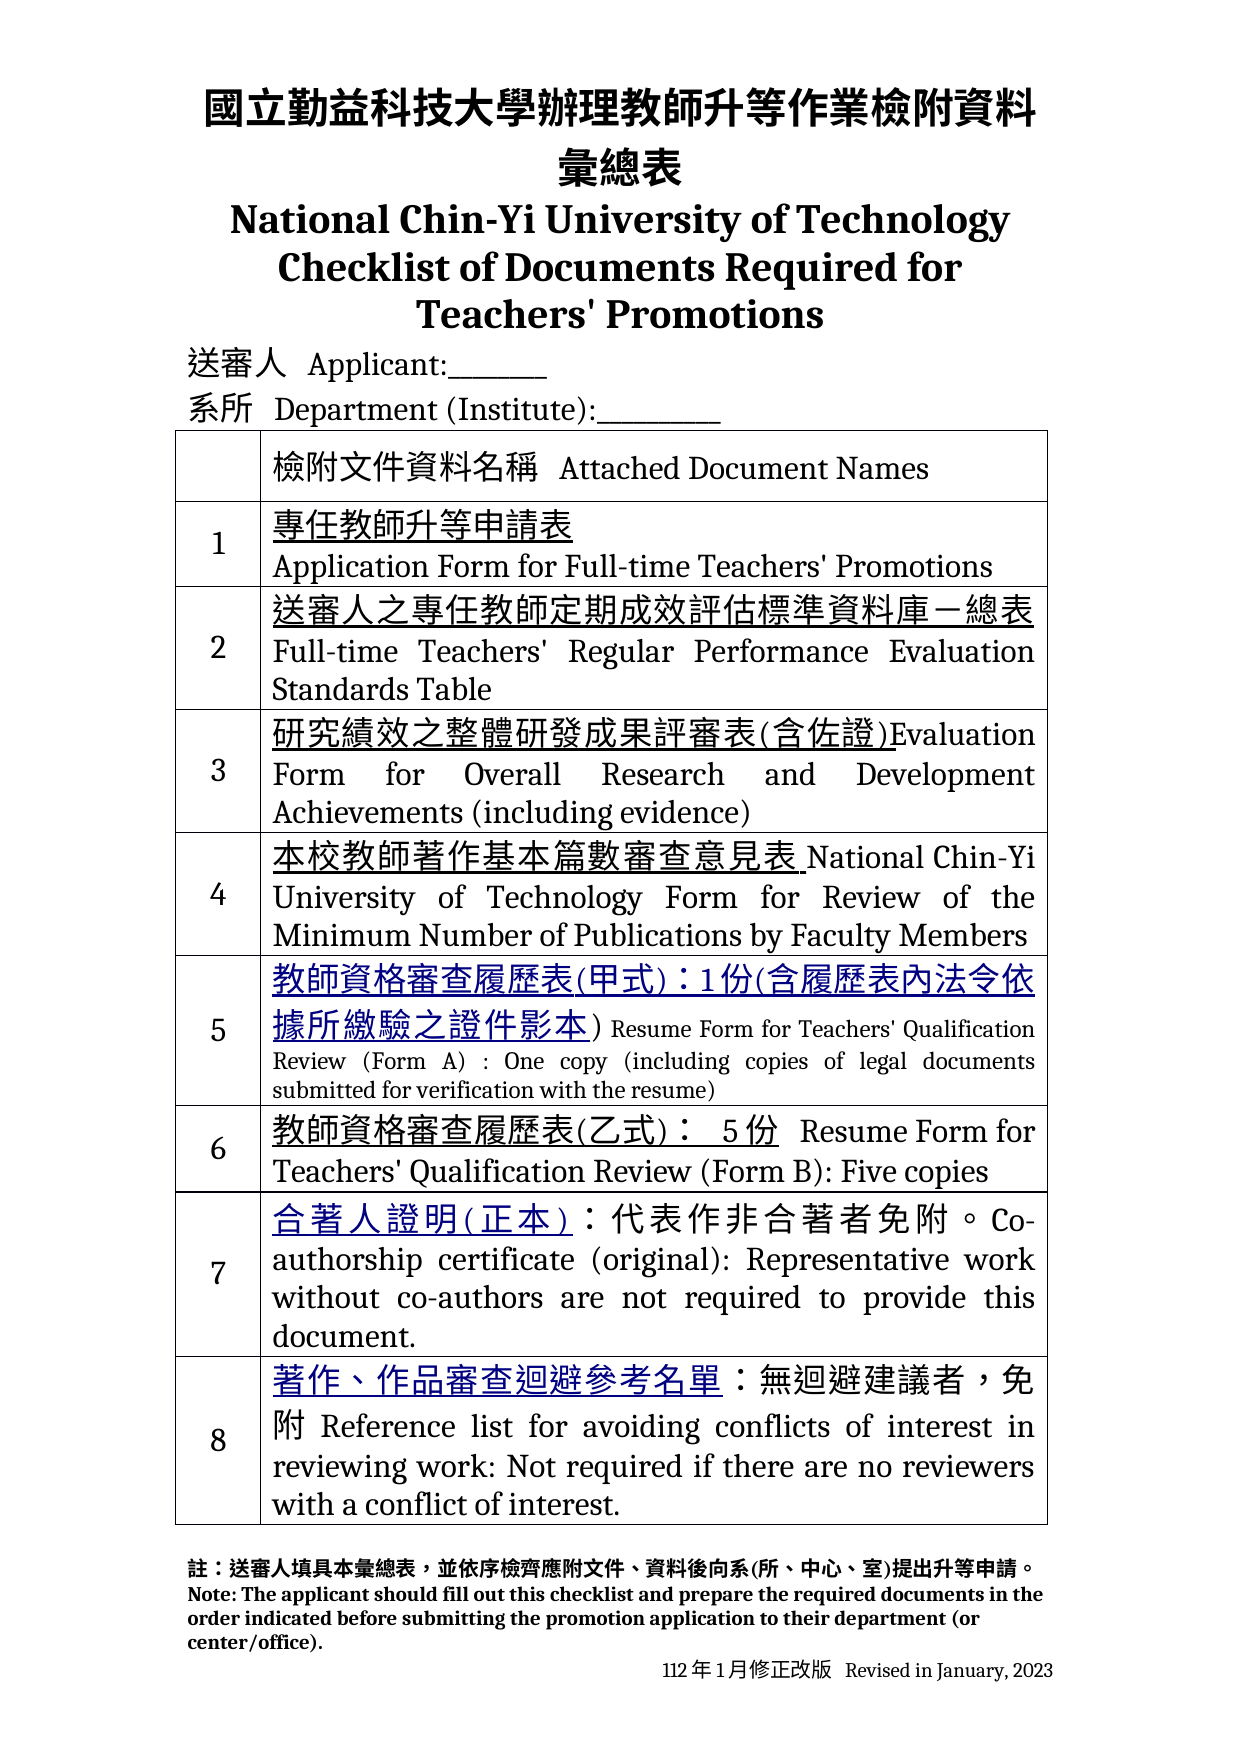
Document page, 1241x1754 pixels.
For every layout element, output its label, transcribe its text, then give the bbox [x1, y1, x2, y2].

table_cell 7 [176, 1193, 260, 1356]
table_cell 著作、作品審查迴避參考名單：無迴避建議者，免附Reference list for avoiding conflicts of interest in reviewing work: Not required if there are no reviewers with a conflict of interest. [261, 1357, 1047, 1524]
table_cell 8 [176, 1357, 260, 1524]
table_cell 合著人證明(正本)：代表作非合著者免附。Co-authorship certificate (original): Representative work without co-authors are not required to provide this document. [261, 1193, 1047, 1356]
table_cell 本校教師著作基本篇數審查意見表National Chin-Yi University of Technology Form for Review of the Minimum Number of Publications by Faculty Members [261, 833, 1047, 955]
text 系所 Department (Institute):__________ [187, 385, 1053, 430]
table_cell 送審人之專任教師定期成效評估標準資料庫－總表Full-time Teachers' Regular Performance Evaluation Standards Table [261, 587, 1047, 709]
table_cell 2 [176, 587, 260, 709]
table_cell 1 [176, 502, 260, 586]
table_cell 3 [176, 710, 260, 832]
table_header [176, 431, 260, 501]
table_cell 教師資格審查履歷表(乙式)： 5份 Resume Form for Teachers' Qualification Review (Form B): Five copies [261, 1106, 1047, 1191]
text National Chin-Yi University of Technology Checklist of Documents Required for Teachers' Promotions [187, 196, 1053, 339]
table_cell 6 [176, 1106, 260, 1191]
table_cell 教師資格審查履歷表(甲式)：1份(含履歷表內法令依據所繳驗之證件影本) Resume Form for Teachers' Qualification Review (Form A) : One copy (including copies of legal documents submitted for verification with the resume) [261, 956, 1047, 1104]
text 送審人 Applicant:________ [187, 339, 1053, 385]
table_header 檢附文件資料名稱 Attached Document Names [261, 431, 1047, 501]
table_cell 4 [176, 833, 260, 955]
table_cell 研究績效之整體研發成果評審表(含佐證)Evaluation Form for Overall Research and Development Achievements (including evidence) [261, 710, 1047, 832]
table_cell 專任教師升等申請表 Application Form for Full-time Teachers' Promotions [261, 502, 1047, 586]
table_cell 5 [176, 956, 260, 1104]
text 國立勤益科技大學辦理教師升等作業檢附資料彙總表 [187, 75, 1053, 196]
